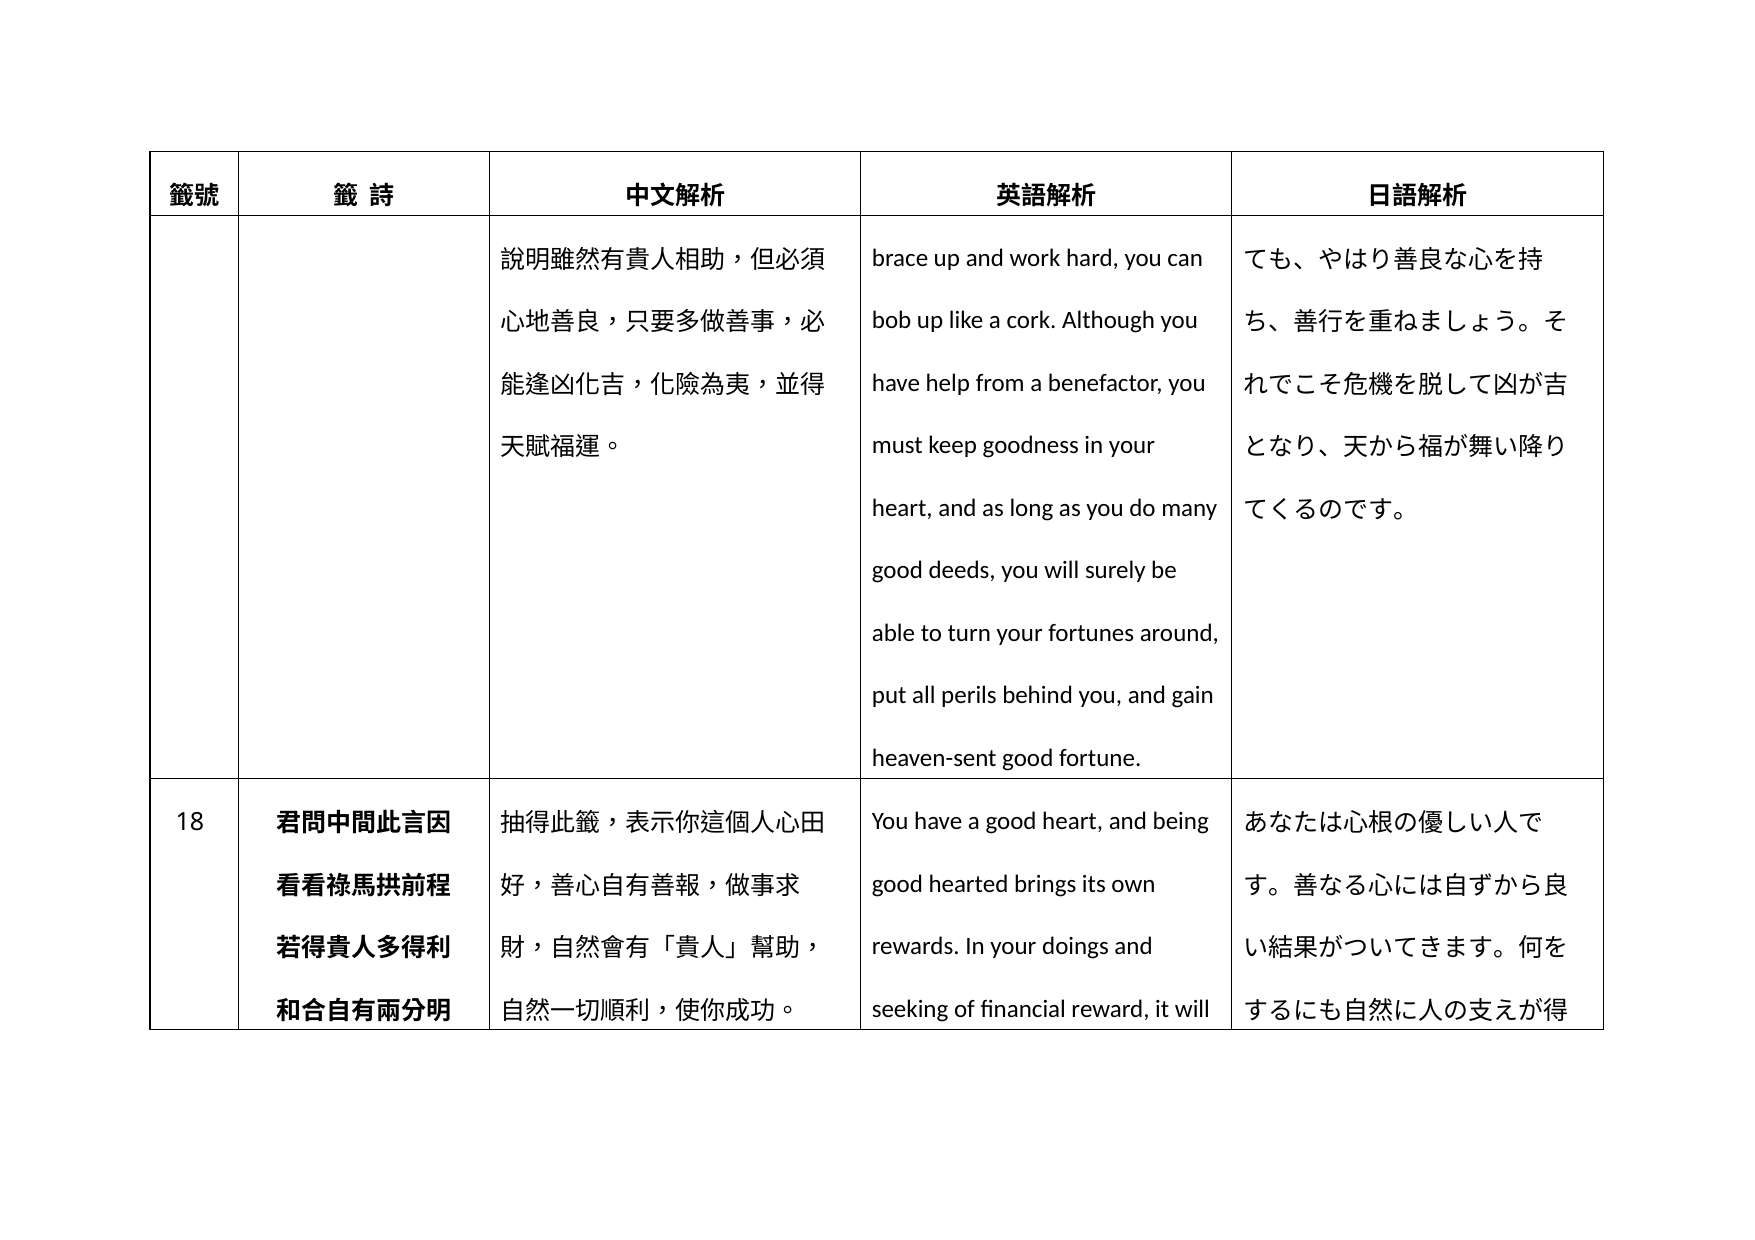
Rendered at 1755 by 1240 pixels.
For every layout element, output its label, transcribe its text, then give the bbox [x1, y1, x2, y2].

table_cell [151, 779, 238, 1029]
table_cell 說明雖然有貴人相助，但必須心地善良，只要多做善事，必能逢凶化吉，化險為夷，並得天賦福運。 [490, 216, 860, 778]
table_cell 抽得此籤，表示你這個人心田好，善心自有善報，做事求財，自然會有「貴人」幫助，自然一切順利，使你成功。 [490, 779, 860, 1029]
table_cell You have a good heart, and being good hearted brings its own rewards. In your doings and seeking of financial reward, it will [861, 779, 1231, 1029]
table_cell 君問中間此言因 看看祿馬拱前程 若得貴人多得利 和合自有兩分明 [239, 779, 489, 1029]
table_header 日語解析 [1232, 152, 1603, 214]
table_header 中文解析 [490, 152, 860, 214]
table_header 英語解析 [861, 152, 1231, 214]
table_cell [239, 216, 489, 778]
table_cell あなたは心根の優しい人です。善なる心には自ずから良い結果がついてきます。何をするにも自然に人の支えが得 [1232, 779, 1603, 1029]
table_cell [151, 216, 238, 778]
table_cell ても、やはり善良な心を持ち、善行を重ねましょう。それでこそ危機を脱して凶が吉となり、天から福が舞い降りてくるのです。 [1232, 216, 1603, 778]
table_header 籤 詩 [239, 152, 489, 214]
table_header 籤號 [151, 152, 238, 214]
table_cell brace up and work hard, you can bob up like a cork. Although you have help from a benefactor, you must keep goodness in your heart, and as long as you do many good deeds, you will surely be able to turn your fortunes around, put all perils behind you, and gain heaven-sent good fortune. [861, 216, 1231, 778]
